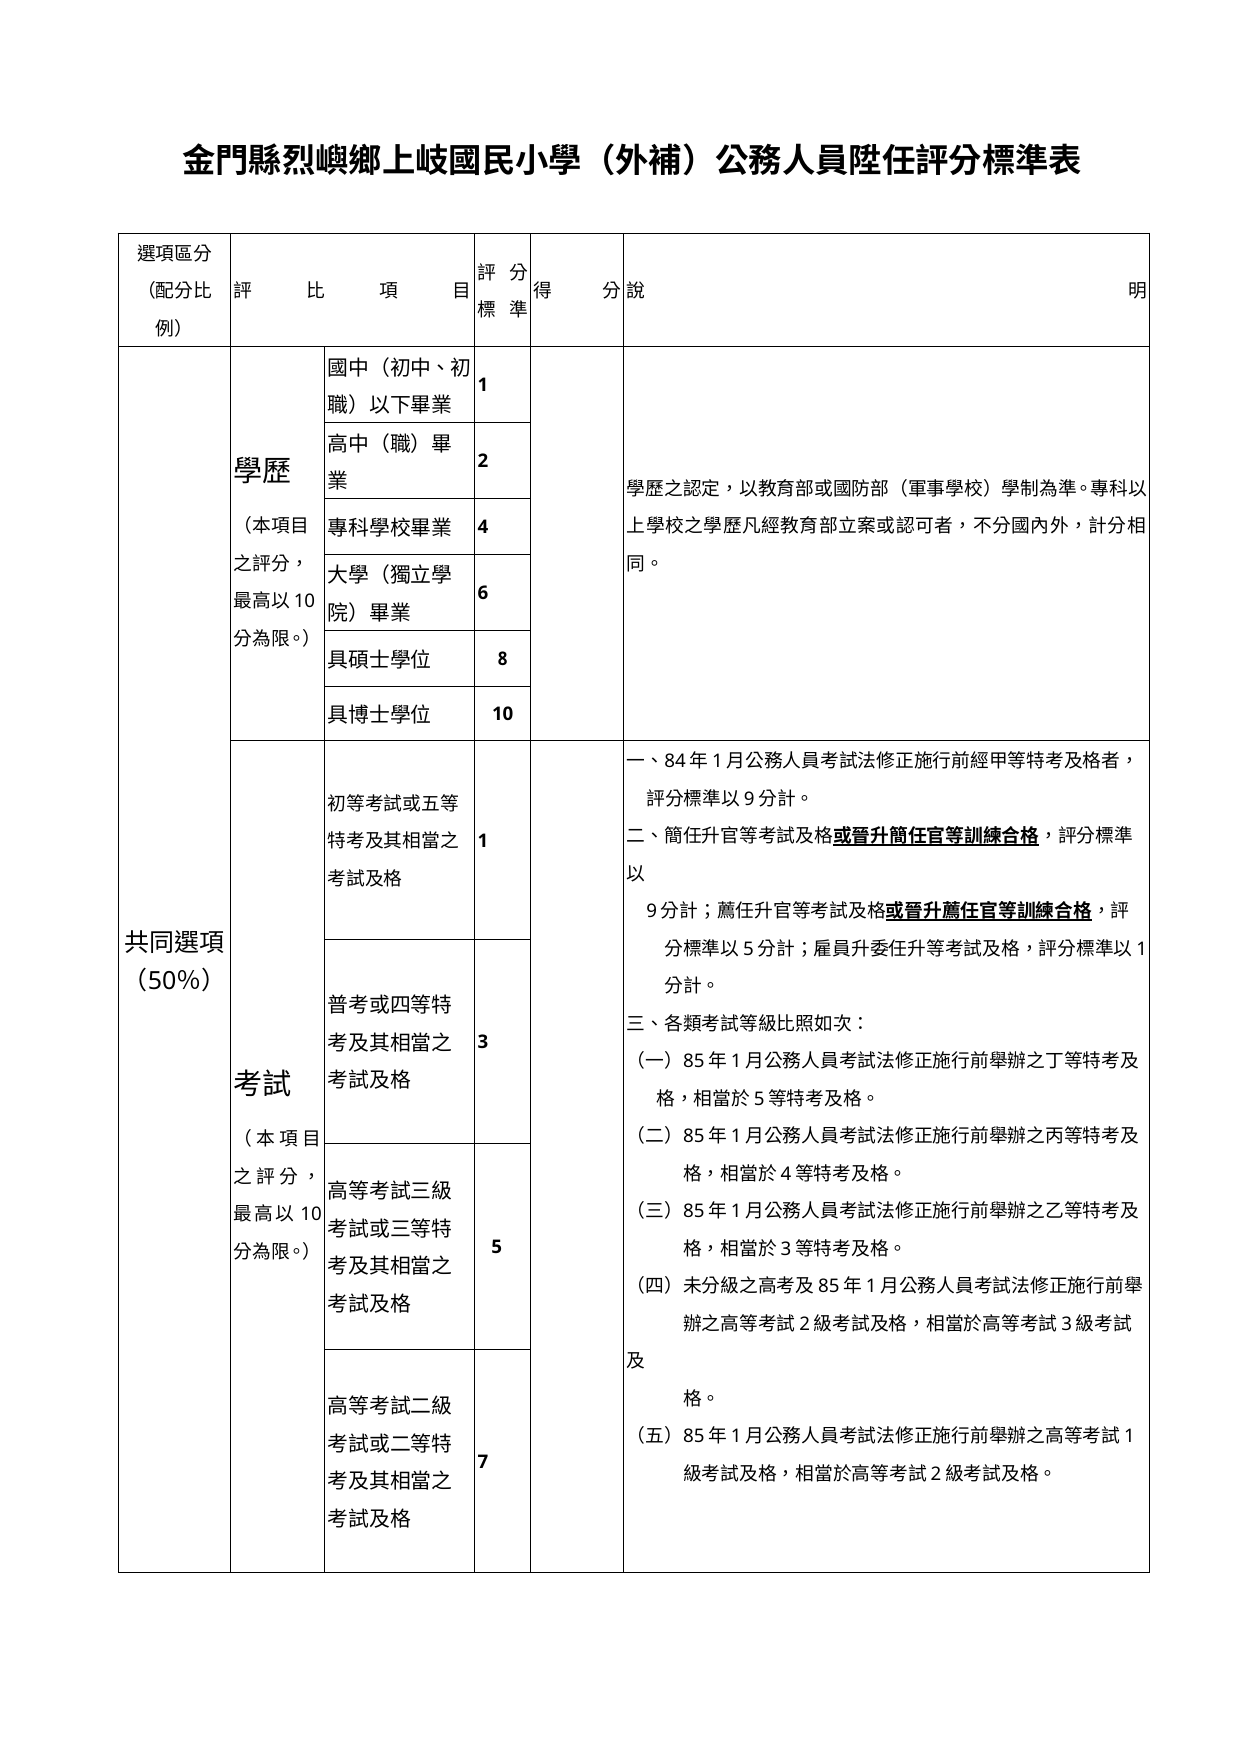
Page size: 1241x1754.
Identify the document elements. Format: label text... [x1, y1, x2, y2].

table_cell [531, 741, 623, 1572]
table_cell 7 [475, 1350, 530, 1572]
table_cell 考試 （本項目之評分，最高以10分為限。） [231, 741, 324, 1572]
table_header 說明 [624, 234, 1149, 346]
table_cell 具碩士學位 [325, 631, 474, 686]
table_header 評比項目 [231, 234, 474, 346]
table_cell 5 [475, 1144, 530, 1348]
table_cell 1 [475, 741, 530, 939]
table_cell 學歷之認定，以教育部或國防部（軍事學校）學制為準。專科以上學校之學歷凡經教育部立案或認可者，不分國內外，計分相同。 [624, 347, 1149, 740]
table_header 選項區分 （配分比例） [119, 234, 230, 346]
table_cell 初等考試或五等特考及其相當之考試及格 [325, 741, 474, 939]
table_cell 專科學校畢業 [325, 499, 474, 554]
table_cell 2 [475, 423, 530, 498]
table_cell 普考或四等特考及其相當之考試及格 [325, 940, 474, 1143]
table_cell 大學（獨立學院）畢業 [325, 555, 474, 630]
table_cell 高中（職）畢業 [325, 423, 474, 498]
table_cell [531, 347, 623, 740]
table_cell 高等考試二級考試或二等特考及其相當之考試及格 [325, 1350, 474, 1572]
text 金門縣烈嶼鄉上岐國民小學（外補）公務人員陞任評分標準表 [118, 120, 1146, 195]
table_cell 高等考試三級考試或三等特考及其相當之考試及格 [325, 1144, 474, 1348]
table_cell 8 [475, 631, 530, 686]
table_cell 共同選項 （50％） [119, 347, 230, 1572]
table_cell 國中（初中、初職）以下畢業 [325, 347, 474, 422]
table_cell 學歷 （本項目之評分，最高以10分為限。） [231, 347, 324, 740]
table_cell 84年1月公務人員考試法修正施行前經甲等特考及格者， 評分標準以9分計。 簡任升官等考試及格或晉升簡任官等訓練合格，評分標準以 9分計；薦任升官等考試及格或晉升薦任官等訓練合格，評 分標準以5分計；雇員升委任升等考試及格，評分標準以1 分計。 各類考試等級比照如次： 85年1月公務人員考試法修正施行前舉辦之丁等特考及 格，相當於5等特考及格。 85年1月公務人員考試法修正施行前舉辦之丙等特考及 格，相當於4等特考及格。 85年1月公務人員考試法修正施行前舉辦之乙等特考及 格，相當於3等特考及格。 未分級之高考及85年1月公務人員考試法修正施行前舉 辦之高等考試2級考試及格，相當於高等考試3級考試及 格。 85年1月公務人員考試法修正施行前舉辦之高等考試1 級考試及格，相當於高等考試2級考試及格。 專門職業及技術人員高普考試及格，且取得轉任相當職務 公務人員任用資格者，比照公務人員高普考試等級計分。 檢覈及銓定資格考試及格，比照公務人員高普考試各等級 調降１分。 （八）國軍上校軍官轉任公務人員考試及格、國軍上校以上軍官外職停役轉任公務人員檢覈及格，評分標準均以4分計。 原分類職位公務人員各職等考試及格，比照計分標準如下： 第1、2職等：１分。 第3職等：２分。 第5職等：３分。 第6職等：３．５分。 第7、8職等：４分。 第9職等：５分。 第10職等：５分。 具有與擬陞任職務等級相當、工作性質相同之職業證照者， 得視職缺之職責程度及業務性質，經甄審委員會審查後，照上列評分標準再加１分。 辦理下列出缺職務之陞任評分時，本項考試不予評分： 派用機關之各項職務。 一般行政機關內設置之派用職務。 （三）各機關（構）、學校採行證照用人制度或以學歷用人之職務。 [624, 741, 1149, 1572]
table_cell 10 [475, 687, 530, 740]
table_cell 3 [475, 940, 530, 1143]
table_cell 1 [475, 347, 530, 422]
table_cell 具博士學位 [325, 687, 474, 740]
table_cell 6 [475, 555, 530, 630]
table_header 得分 [531, 234, 623, 346]
table_header 評分標準 [475, 234, 530, 346]
table_cell 4 [475, 499, 530, 554]
